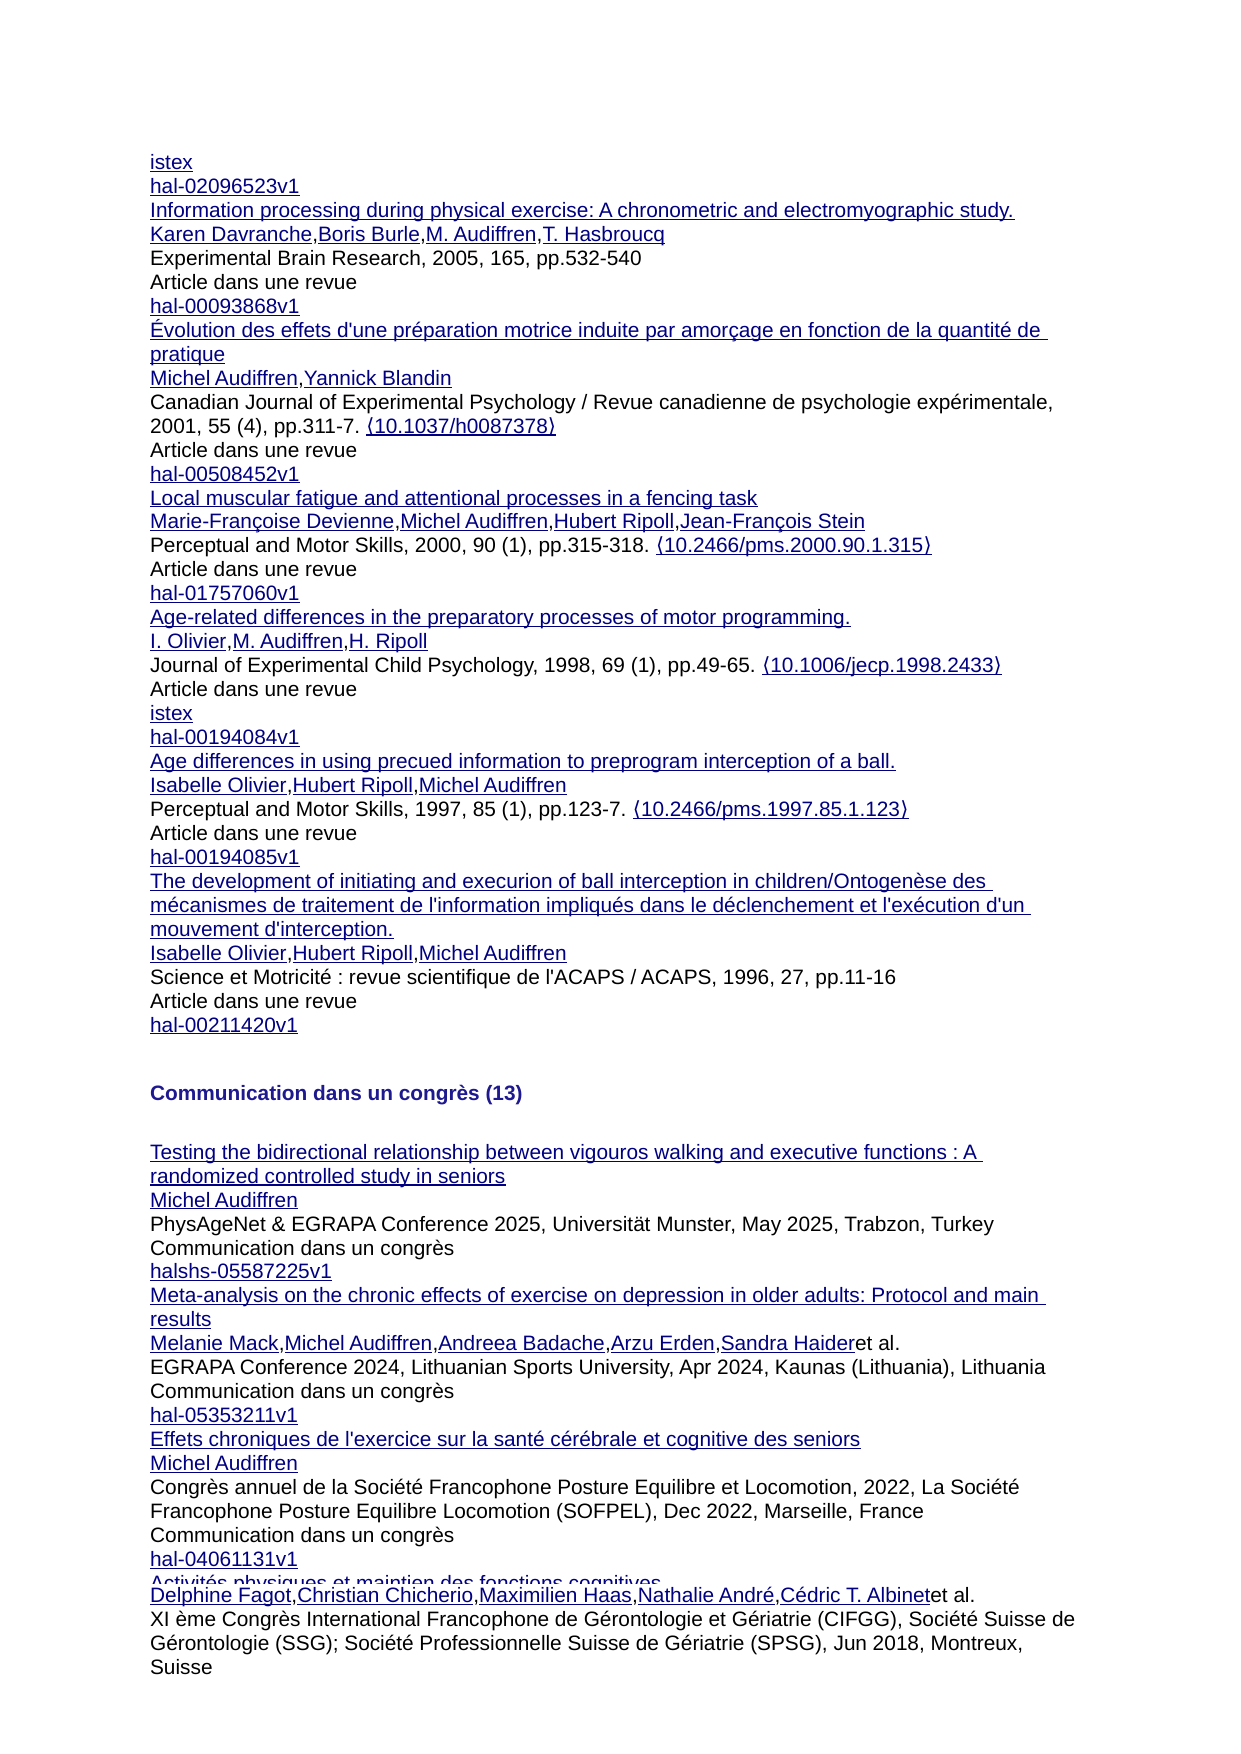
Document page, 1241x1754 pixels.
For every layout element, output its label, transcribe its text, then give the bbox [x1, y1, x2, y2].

table_cell Meta-analysis on the chronic effects of exercise on depression in older adults: Protocol and main results Melanie Mack,Michel Audiffren,Andreea Badache,Arzu Erden,Sandra Haideret al. EGRAPA Conference 2024, Lithuanian Sports University, Apr 2024, Kaunas (Lithuania), Lithuania Communication dans un congrès hal-05353211v1 [150, 1283, 1090, 1427]
table_cell Age-related differences in the preparatory processes of motor programming. I. Olivier,M. Audiffren,H. Ripoll Journal of Experimental Child Psychology, 1998, 69 (1), pp.49-65. ⟨10.1006/jecp.1998.2433⟩ Article dans une revue istex hal-00194084v1 [150, 605, 1090, 749]
table_cell Local muscular fatigue and attentional processes in a fencing task Marie-Françoise Devienne,Michel Audiffren,Hubert Ripoll,Jean-François Stein Perceptual and Motor Skills, 2000, 90 (1), pp.315-318. ⟨10.2466/pms.2000.90.1.315⟩ Article dans une revue hal-01757060v1 [150, 485, 1090, 605]
table_cell The development of initiating and execurion of ball interception in children/Ontogenèse des mécanismes de traitement de l'information impliqués dans le déclenchement et l'exécution d'un mouvement d'interception. Isabelle Olivier,Hubert Ripoll,Michel Audiffren Science et Motricité : revue scientifique de l'ACAPS / ACAPS, 1996, 27, pp.11-16 Article dans une revue hal-00211420v1 [150, 869, 1090, 1036]
subtitle Communication dans un congrès (13) [150, 1081, 1090, 1105]
table_cell Activités physiques et maintien des fonctions cognitives Delphine Fagot,Christian Chicherio,Maximilien Haas,Nathalie André,Cédric T. Albinetet al. XI ème Congrès International Francophone de Gérontologie et Gériatrie (CIFGG), Société Suisse de Gérontologie (SSG); Société Professionnelle Suisse de Gériatrie (SPSG), Jun 2018, Montreux, Suisse [150, 1571, 1090, 1679]
table_cell Information processing during physical exercise: A chronometric and electromyographic study. Karen Davranche,Boris Burle,M. Audiffren,T. Hasbroucq Experimental Brain Research, 2005, 165, pp.532-540 Article dans une revue hal-00093868v1 [150, 198, 1090, 318]
table_cell Age differences in using precued information to preprogram interception of a ball. Isabelle Olivier,Hubert Ripoll,Michel Audiffren Perceptual and Motor Skills, 1997, 85 (1), pp.123-7. ⟨10.2466/pms.1997.85.1.123⟩ Article dans une revue hal-00194085v1 [150, 749, 1090, 869]
table_header Testing the bidirectional relationship between vigouros walking and executive functions : A randomized controlled study in seniors Michel Audiffren PhysAgeNet & EGRAPA Conference 2025, Universität Munster, May 2025, Trabzon, Turkey Communication dans un congrès halshs-05587225v1 [150, 1140, 1090, 1283]
table_cell istex hal-02096523v1 [150, 150, 1090, 198]
table_cell Effets chroniques de l'exercice sur la santé cérébrale et cognitive des seniors Michel Audiffren Congrès annuel de la Société Francophone Posture Equilibre et Locomotion, 2022, La Société Francophone Posture Equilibre Locomotion (SOFPEL), Dec 2022, Marseille, France Communication dans un congrès hal-04061131v1 [150, 1427, 1090, 1571]
table_cell Évolution des effets d'une préparation motrice induite par amorçage en fonction de la quantité de pratique Michel Audiffren,Yannick Blandin Canadian Journal of Experimental Psychology / Revue canadienne de psychologie expérimentale, 2001, 55 (4), pp.311-7. ⟨10.1037/h0087378⟩ Article dans une revue hal-00508452v1 [150, 318, 1090, 485]
